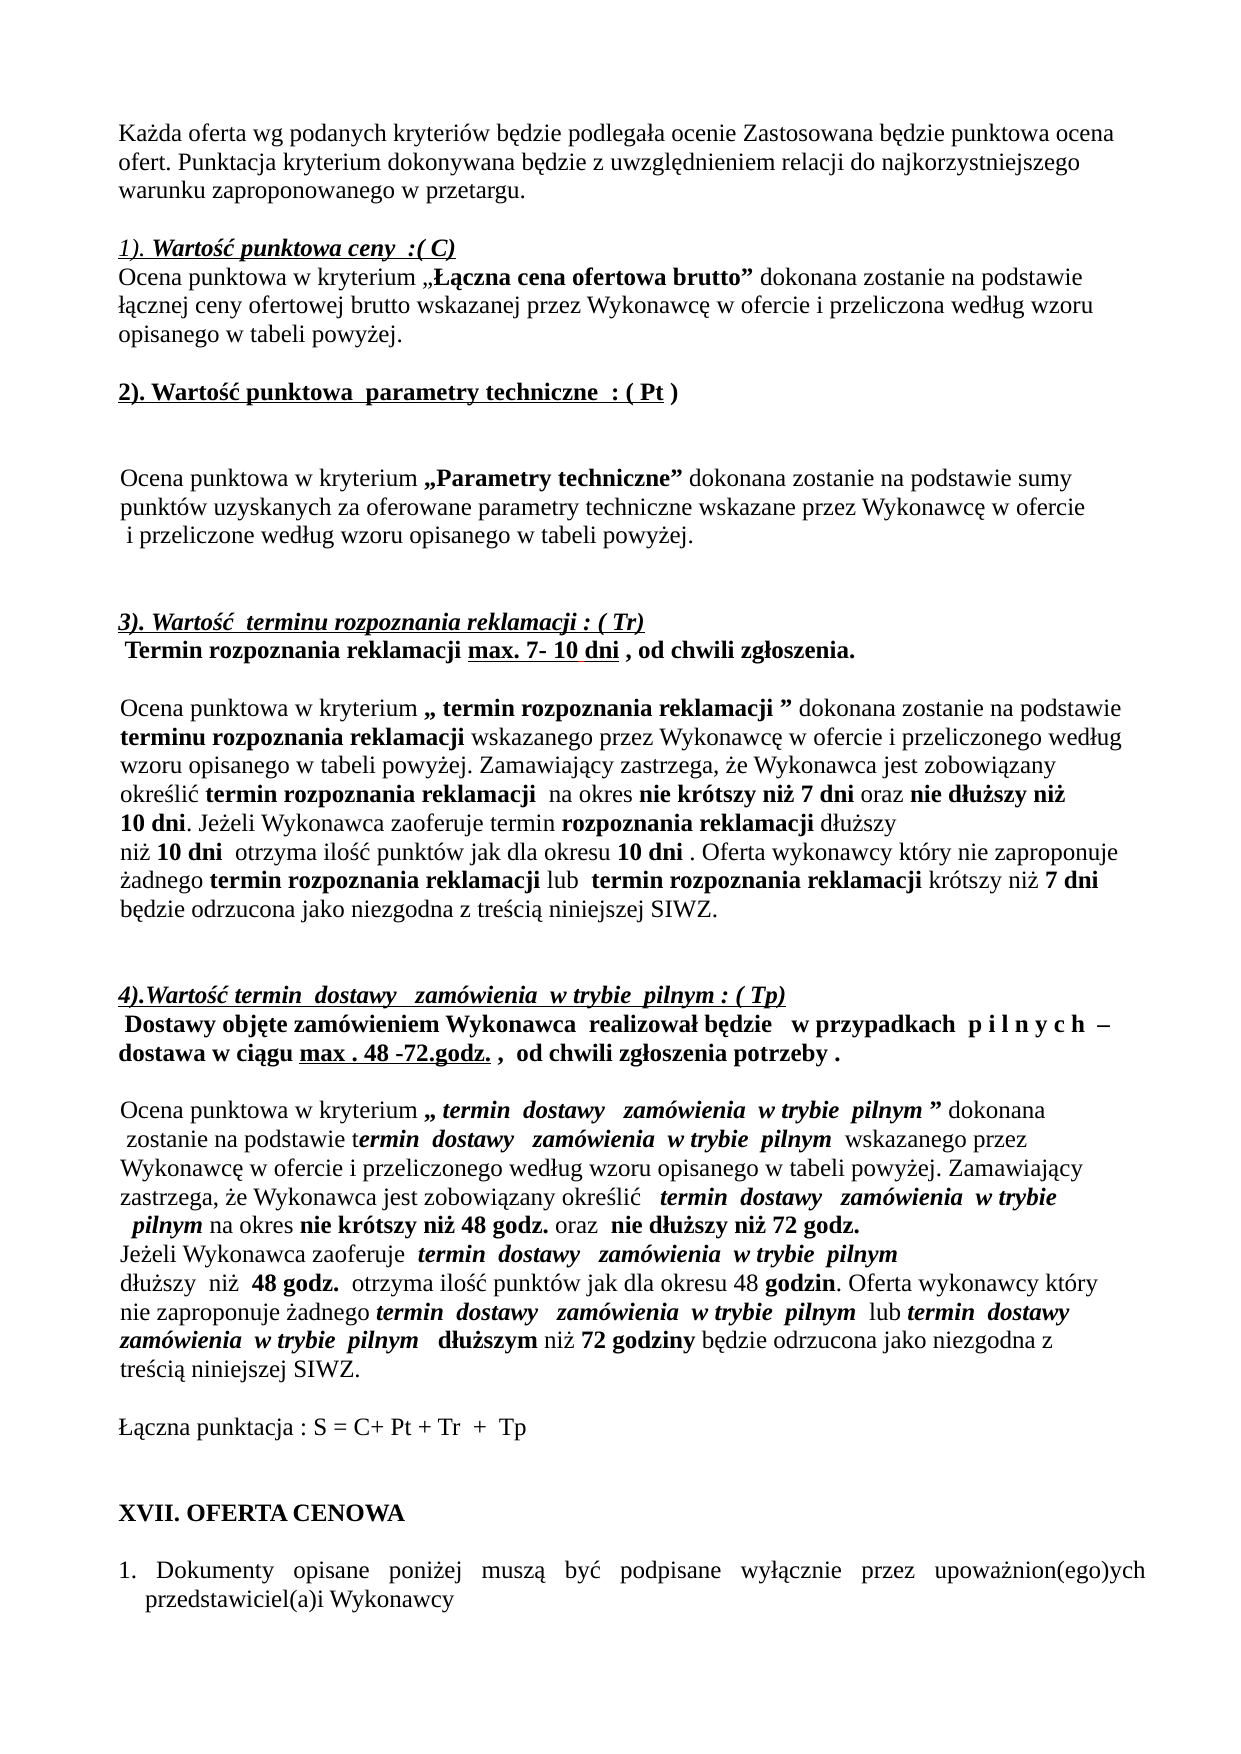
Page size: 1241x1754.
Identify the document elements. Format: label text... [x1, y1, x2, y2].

text Wykonawcę w ofercie i przeliczonego według wzoru opisanego w tabeli powyżej. Zamawiający [120, 1153, 1146, 1182]
text żadnego termin rozpoznania reklamacji lub termin rozpoznania reklamacji krótszy niż 7 dni [120, 866, 1146, 894]
text zastrzega, że Wykonawca jest zobowiązany określić termin dostawy zamówienia w trybie [120, 1182, 1146, 1211]
text pilnym na okres nie krótszy niż 48 godz. oraz nie dłuższy niż 72 godz. [120, 1211, 1146, 1239]
text punktów uzyskanych za oferowane parametry techniczne wskazane przez Wykonawcę w ofercie [120, 492, 1146, 521]
text zamówienia w trybie pilnym dłuższym niż 72 godziny będzie odrzucona jako niezgodna z [120, 1326, 1146, 1354]
list Ocena punktowa w kryterium „Łączna cena ofertowa brutto” dokonana zostanie na podstawie łącznej ceny ofertowej brutto wskazanej przez Wykonawcę w ofercie i przeliczona według wzoru opisanego w tabeli powyżej. [118, 262, 1146, 348]
text Ocena punktowa w kryterium „ termin rozpoznania reklamacji ” dokonana zostanie na podstawie [120, 693, 1146, 722]
text Każda oferta wg podanych kryteriów będzie podlegała ocenie Zastosowana będzie punktowa ocena ofert. Punktacja kryterium dokonywana będzie z uwzględnieniem relacji do najkorzystniejszego warunku zaproponowanego w przetargu. [118, 118, 1146, 204]
text i przeliczone według wzoru opisanego w tabeli powyżej. [120, 521, 1146, 549]
subtitle 1). Wartość punktowa ceny :( C) [118, 233, 1146, 262]
text 4).Wartość termin dostawy zamówienia w trybie pilnym : ( Tp) [118, 981, 1146, 1009]
text terminu rozpoznania reklamacji wskazanego przez Wykonawcę w ofercie i przeliczonego według [120, 722, 1146, 751]
text określić termin rozpoznania reklamacji na okres nie krótszy niż 7 dni oraz nie dłuższy niż [120, 779, 1146, 808]
text Termin rozpoznania reklamacji max. 7- 10 dni , od chwili zgłoszenia. [118, 636, 1146, 664]
text 2). Wartość punktowa parametry techniczne : ( Pt ) [118, 377, 1146, 406]
text Jeżeli Wykonawca zaoferuje termin dostawy zamówienia w trybie pilnym [120, 1239, 1146, 1268]
text nie zaproponuje żadnego termin dostawy zamówienia w trybie pilnym lub termin dostawy [120, 1297, 1146, 1326]
text 10 dni. Jeżeli Wykonawca zaoferuje termin rozpoznania reklamacji dłuższy [120, 808, 1146, 837]
text Łączna punktacja : S = C+ Pt + Tr + Tp [118, 1412, 1146, 1441]
text będzie odrzucona jako niezgodna z treścią niniejszej SIWZ. [120, 894, 1146, 923]
text Ocena punktowa w kryterium „ termin dostawy zamówienia w trybie pilnym ” dokonana [120, 1096, 1146, 1124]
text 1. Dokumenty opisane poniżej muszą być podpisane wyłącznie przez upoważnion(ego)ych przedstawiciel(a)i Wykonawcy [118, 1556, 1146, 1613]
text XVII. OFERTA CENOWA [118, 1498, 1146, 1527]
text Dostawy objęte zamówieniem Wykonawca realizował będzie w przypadkach p i l n y c h – dostawa w ciągu max . 48 -72.godz. , od chwili zgłoszenia potrzeby . [118, 1009, 1146, 1067]
text 3). Wartość terminu rozpoznania reklamacji : ( Tr) [118, 607, 1146, 636]
text wzoru opisanego w tabeli powyżej. Zamawiający zastrzega, że Wykonawca jest zobowiązany [120, 751, 1146, 779]
text zostanie na podstawie termin dostawy zamówienia w trybie pilnym wskazanego przez [120, 1124, 1146, 1153]
text treścią niniejszej SIWZ. [120, 1354, 1146, 1383]
text dłuższy niż 48 godz. otrzyma ilość punktów jak dla okresu 48 godzin. Oferta wykonawcy który [120, 1268, 1146, 1297]
text Ocena punktowa w kryterium „Parametry techniczne” dokonana zostanie na podstawie sumy [120, 463, 1146, 492]
text niż 10 dni otrzyma ilość punktów jak dla okresu 10 dni . Oferta wykonawcy który nie zaproponuje [120, 837, 1146, 866]
